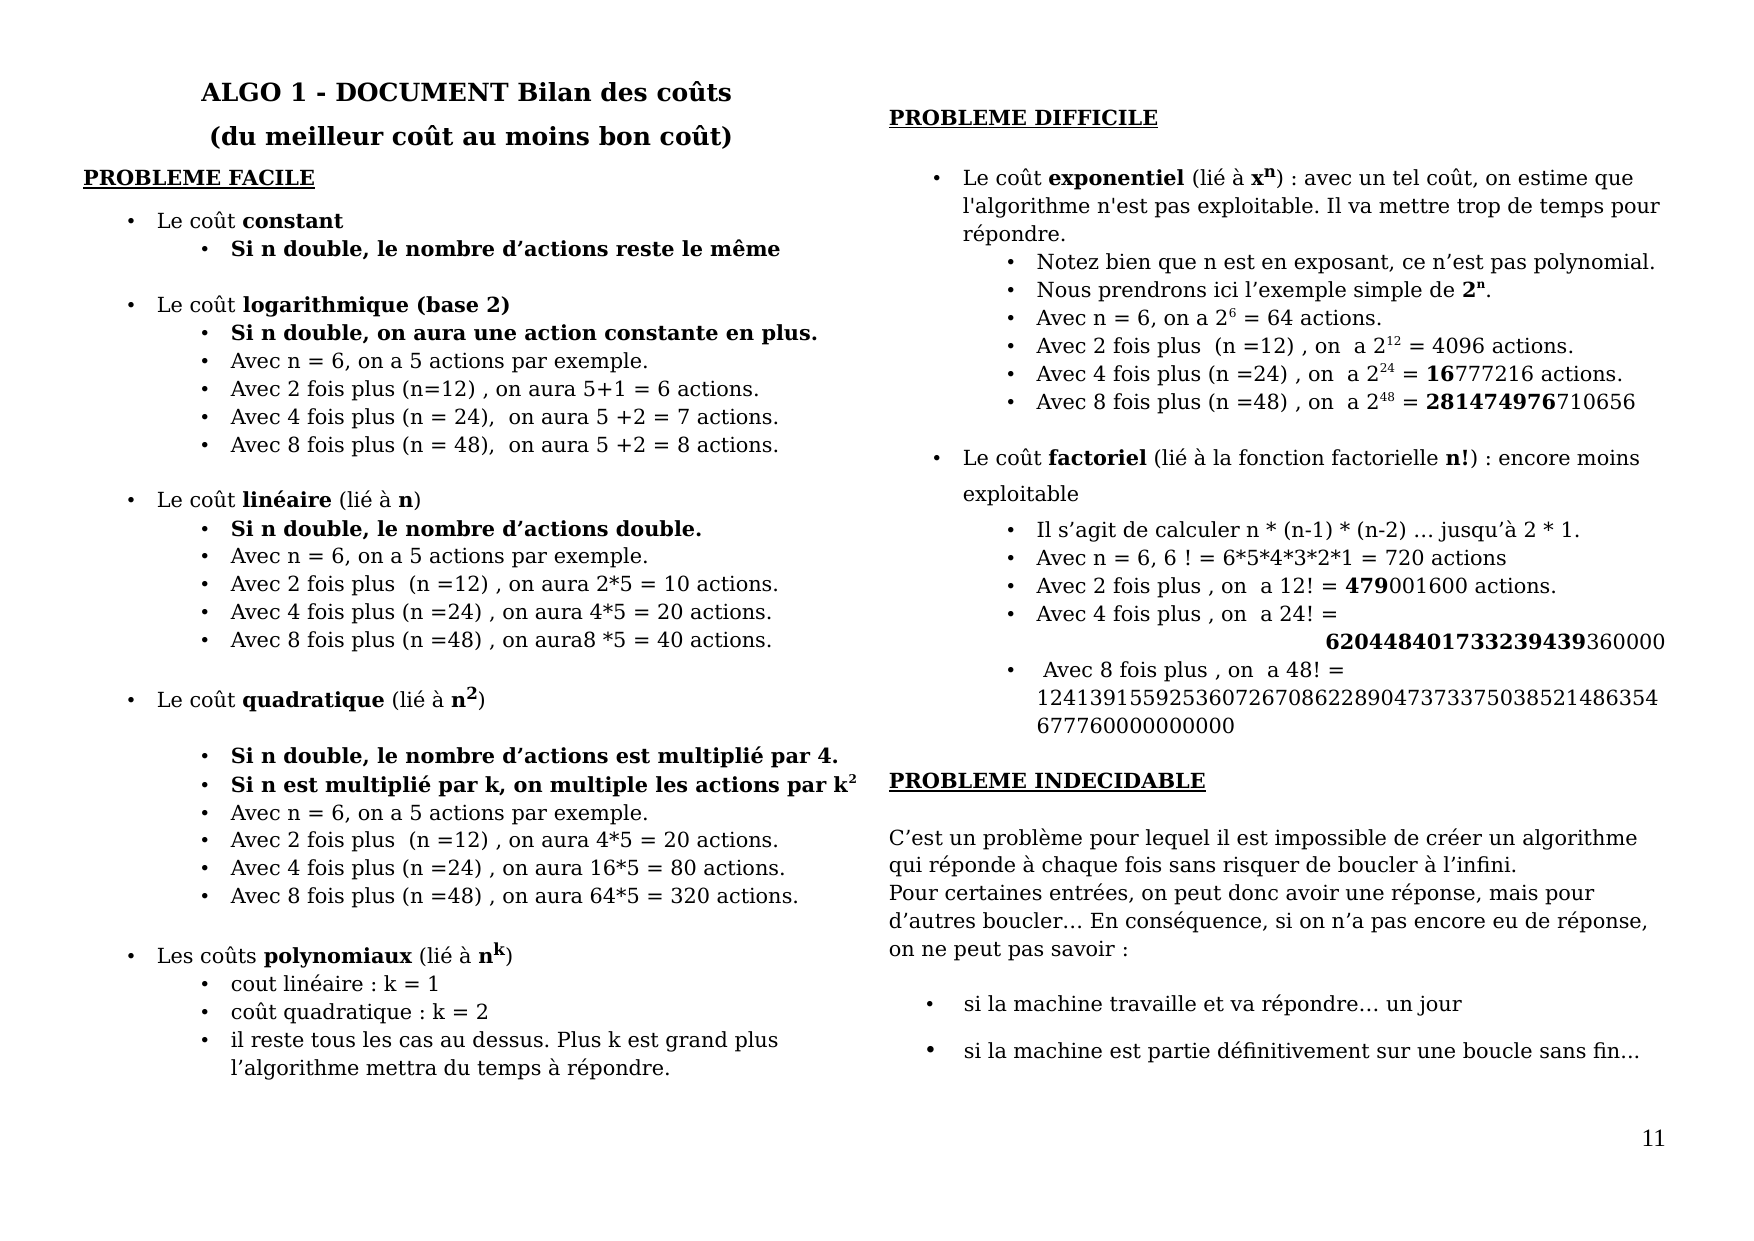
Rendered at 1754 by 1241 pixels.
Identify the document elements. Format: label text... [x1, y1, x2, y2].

list Avec 8 fois plus (n =48) , on a 248 = 281474976710656 [1007, 389, 1665, 414]
list Avec 2 fois plus (n=12) , on aura 5+1 = 6 actions. [201, 377, 859, 401]
list Avec 2 fois plus (n =12) , on aura 2*5 = 10 actions. [201, 572, 859, 597]
text PROBLEME FACILE [83, 166, 859, 191]
text C’est un problème pour lequel il est impossible de créer un algorithme qui réponde à chaque fois sans risquer de boucler à l’infini. [889, 826, 1665, 878]
list Avec 4 fois plus (n =24) , on a 224 = 16777216 actions. [1007, 361, 1665, 386]
list si la machine est partie définitivement sur une boucle sans fin... [926, 1020, 1665, 1069]
list Avec 4 fois plus (n =24) , on aura 4*5 = 20 actions. [201, 600, 859, 624]
list Le coût linéaire (lié à n) [127, 488, 859, 513]
list Avec 8 fois plus (n =48) , on aura8 *5 = 40 actions. [201, 628, 859, 652]
list Le coût factoriel (lié à la fonction factorielle n!) : encore moins exploitable [933, 446, 1665, 506]
list Si n double, on aura une action constante en plus. [201, 321, 859, 346]
list Le coût constant [127, 209, 859, 233]
list Avec n = 6, on a 26 = 64 actions. [1007, 306, 1665, 330]
list Avec n = 6, on a 5 actions par exemple. [201, 349, 859, 373]
list Avec 2 fois plus (n =12) , on a 212 = 4096 actions. [1007, 334, 1665, 358]
list cout linéaire : k = 1 [201, 972, 859, 997]
list Avec 4 fois plus (n =24) , on aura 16*5 = 80 actions. [201, 856, 859, 880]
list coût quadratique : k = 2 [201, 1000, 859, 1024]
list Si n est multiplié par k, on multiple les actions par k2 [201, 772, 859, 797]
text PROBLEME INDECIDABLE [889, 769, 1665, 794]
text Pour certaines entrées, on peut donc avoir une réponse, mais pour d’autres boucler… En conséquence, si on n’a pas encore eu de réponse, on ne peut pas savoir : [889, 881, 1665, 961]
list si la machine travaille et va répondre… un jour [926, 992, 1665, 1017]
list Notez bien que n est en exposant, ce n’est pas polynomial. [1007, 250, 1665, 274]
list Avec n = 6, on a 5 actions par exemple. [201, 544, 859, 569]
list Avec 8 fois plus , on a 48! = [1007, 658, 1665, 682]
list Avec 2 fois plus (n =12) , on aura 4*5 = 20 actions. [201, 828, 859, 853]
list Le coût exponentiel (lié à xn) : avec un tel coût, on estime que l'algorithme n'est pas exploitable. Il va mettre trop de temps pour répondre. [933, 162, 1665, 246]
list 620448401733239439360000 [1007, 630, 1665, 654]
list Si n double, le nombre d’actions est multiplié par 4. [201, 744, 859, 769]
list Les coûts polynomiaux (lié à nk) [127, 939, 859, 968]
list Avec 8 fois plus (n = 48), on aura 5 +2 = 8 actions. [201, 433, 859, 457]
list Avec 2 fois plus , on a 12! = 479001600 actions. [1007, 574, 1665, 598]
list Avec 4 fois plus (n = 24), on aura 5 +2 = 7 actions. [201, 405, 859, 429]
list Si n double, le nombre d’actions reste le même [201, 237, 859, 262]
list Avec 4 fois plus , on a 24! = [1007, 602, 1665, 626]
list il reste tous les cas au dessus. Plus k est grand plus l’algorithme mettra du temps à répondre. [201, 1028, 859, 1080]
list Le coût quadratique (lié à n2) [127, 684, 859, 712]
text ALGO 1 - DOCUMENT Bilan des coûts [83, 78, 859, 107]
list Avec n = 6, 6 ! = 6*5*4*3*2*1 = 720 actions [1007, 546, 1665, 571]
list 12413915592536072670862289047373375038521486354677760000000000 [1007, 686, 1665, 738]
list Le coût logarithmique (base 2) [127, 293, 859, 317]
list Il s’agit de calculer n * (n-1) * (n-2) … jusqu’à 2 * 1. [1007, 518, 1665, 543]
list Nous prendrons ici l’exemple simple de 2n. [1007, 278, 1665, 302]
list Avec n = 6, on a 5 actions par exemple. [201, 801, 859, 825]
text PROBLEME DIFFICILE [889, 106, 1665, 130]
list Si n double, le nombre d’actions double. [201, 516, 859, 541]
text (du meilleur coût au moins bon coût) [83, 122, 859, 152]
list Avec 8 fois plus (n =48) , on aura 64*5 = 320 actions. [201, 884, 859, 908]
